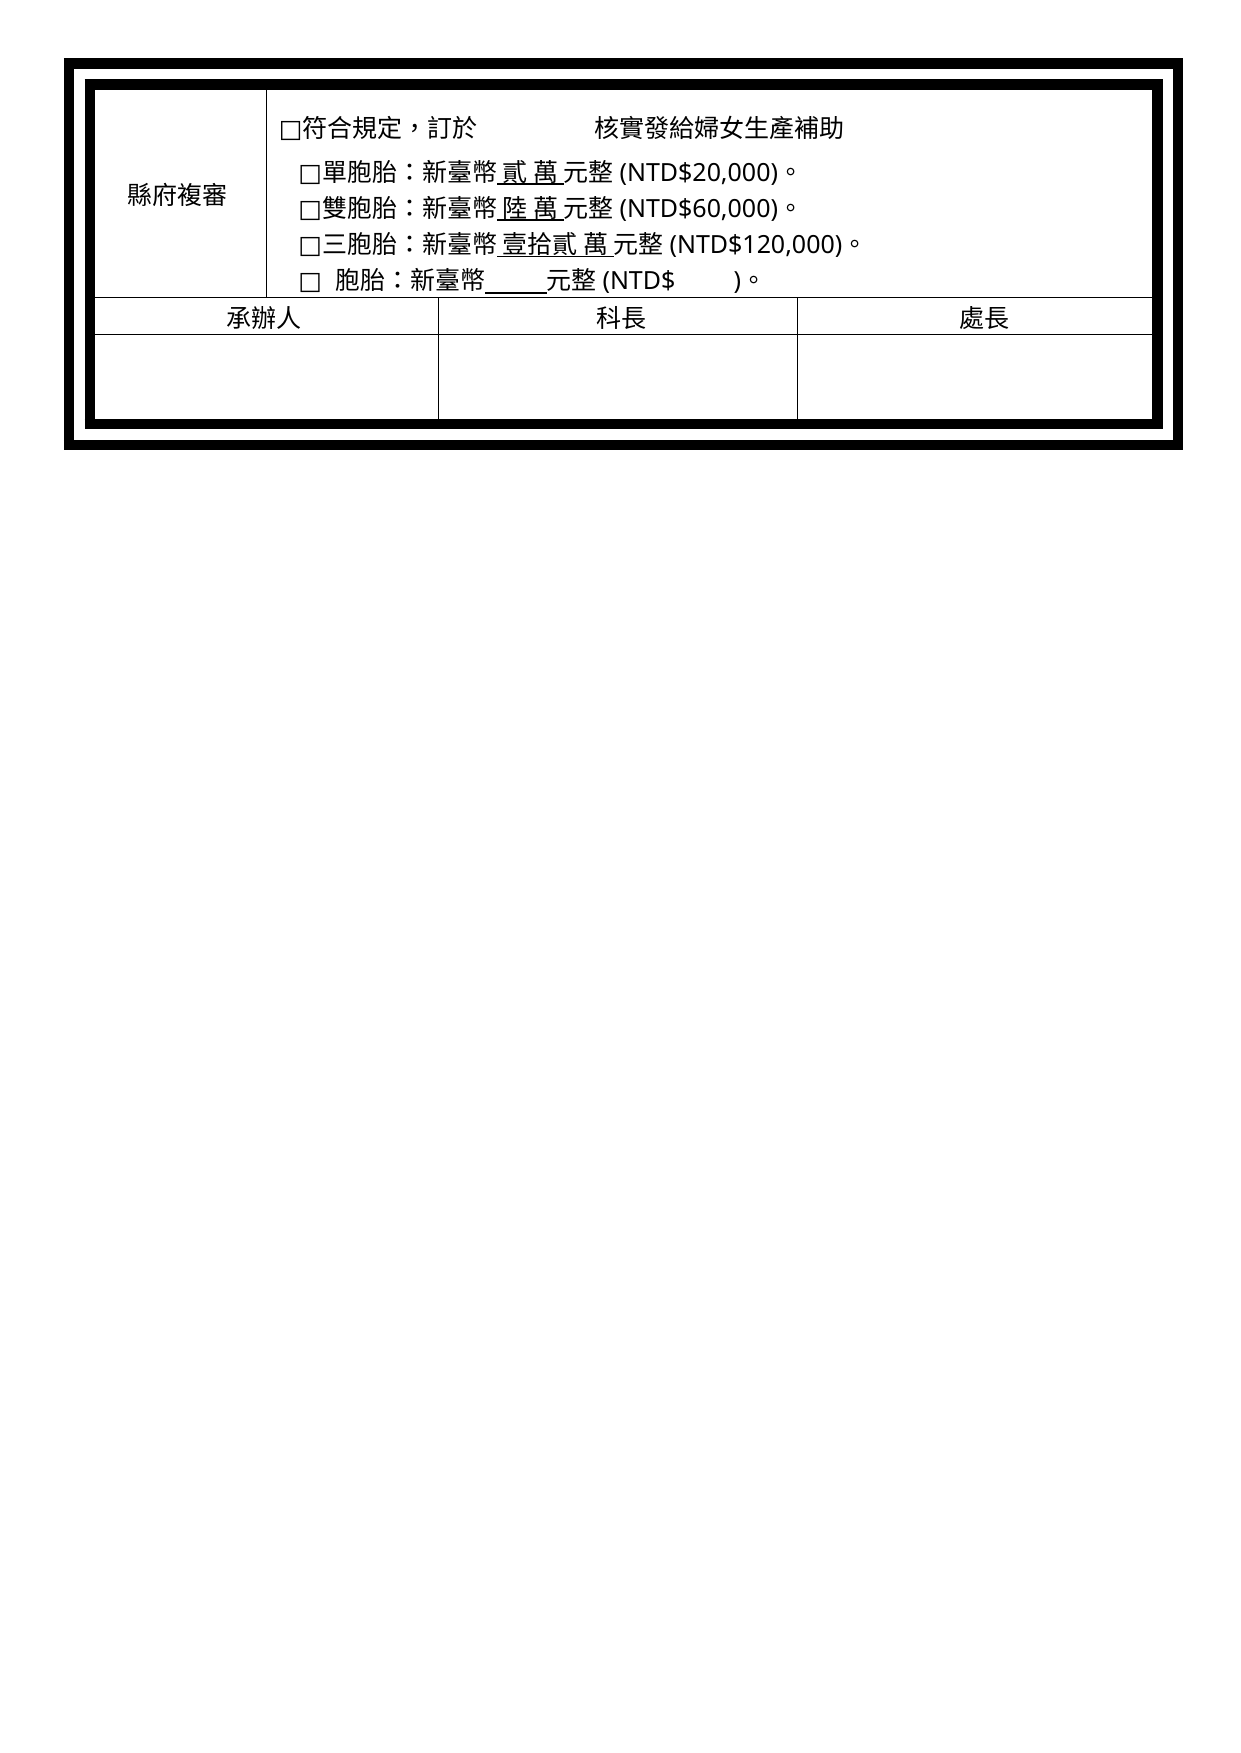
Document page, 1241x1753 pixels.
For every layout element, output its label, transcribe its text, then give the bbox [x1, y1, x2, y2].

table_cell 處長 [798, 298, 1152, 334]
table_header 縣府複審 [79, 69, 266, 297]
table_header □符合規定，訂於 核實發給婦女生產補助 □單胞胎：新臺幣 貳 萬 元整 (NTD$20,000)。 □雙胞胎：新臺幣 陸 萬 元整 (NTD$60,000)。 □三胞胎：新臺幣 壹拾貳 萬 元整 (NTD$120,000)。 □ 胞胎：新臺幣 元整 (NTD$ )。 [266, 69, 1168, 297]
table_cell [79, 334, 85, 419]
table_cell 科長 [439, 298, 797, 334]
table_cell [439, 335, 797, 419]
table_cell [1163, 334, 1168, 419]
table_cell [798, 335, 1152, 419]
table_cell [95, 335, 438, 419]
table_cell [1163, 297, 1168, 334]
table_cell 承辦人 [95, 298, 438, 334]
table_cell [79, 297, 85, 334]
